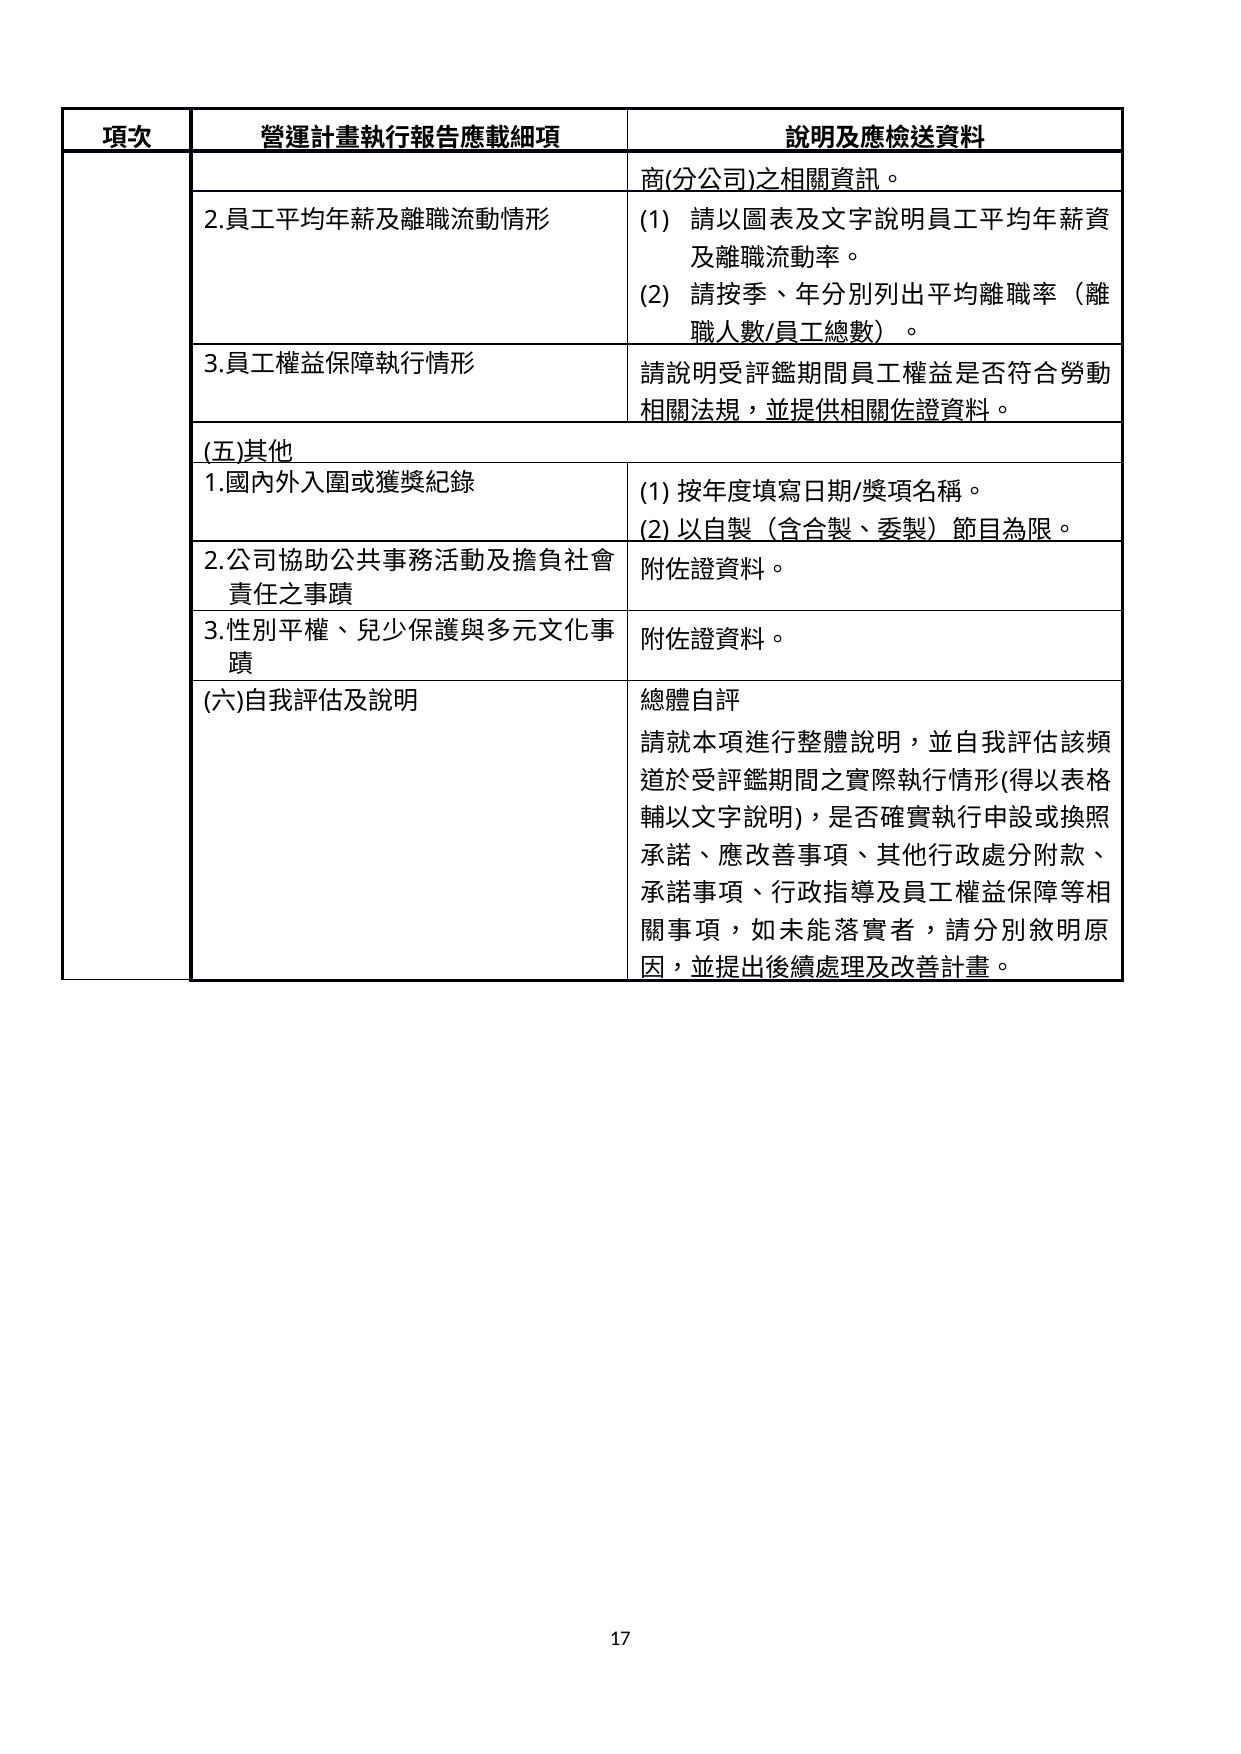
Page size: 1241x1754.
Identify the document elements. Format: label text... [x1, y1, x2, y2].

table_cell 請以圖表及文字說明員工平均年薪資及離職流動率。 請按季、年分別列出平均離職率（離職人數/員工總數）。 [628, 192, 1121, 343]
table_cell 總體自評 請就本項進行整體說明，並自我評估該頻道於受評鑑期間之實際執行情形(得以表格輔以文字說明)，是否確實執行申設或換照承諾、應改善事項、其他行政處分附款、承諾事項、行政指導及員工權益保障等相關事項，如未能落實者，請分別敘明原因，並提出後續處理及改善計畫。 [628, 681, 1121, 978]
table_cell 附佐證資料。 [628, 542, 1121, 610]
table_cell 2.員工平均年薪及離職流動情形 [193, 192, 627, 343]
table_cell (五)其他 [193, 423, 1121, 462]
table_cell [193, 153, 627, 190]
table_header 營運計畫執行報告應載細項 [193, 110, 627, 149]
table_cell 2.公司協助公共事務活動及擔負社會責任之事蹟 [193, 542, 627, 610]
table_cell [64, 153, 189, 978]
table_cell 請說明受評鑑期間員工權益是否符合勞動相關法規，並提供相關佐證資料。 [628, 345, 1121, 421]
table_cell 3.員工權益保障執行情形 [193, 345, 627, 421]
table_cell 1.國內外入圍或獲獎紀錄 [193, 463, 627, 540]
table_cell (六)自我評估及說明 [193, 681, 627, 978]
table_cell 按年度填寫日期/獎項名稱。 以自製（含合製、委製）節目為限。 [628, 463, 1121, 540]
table_cell 附佐證資料。 [628, 611, 1121, 679]
table_header 說明及應檢送資料 [628, 110, 1121, 149]
table_cell 商(分公司)之相關資訊。 [628, 153, 1121, 190]
table_cell 3.性別平權、兒少保護與多元文化事蹟 [193, 611, 627, 679]
table_header 項次 [64, 110, 189, 149]
